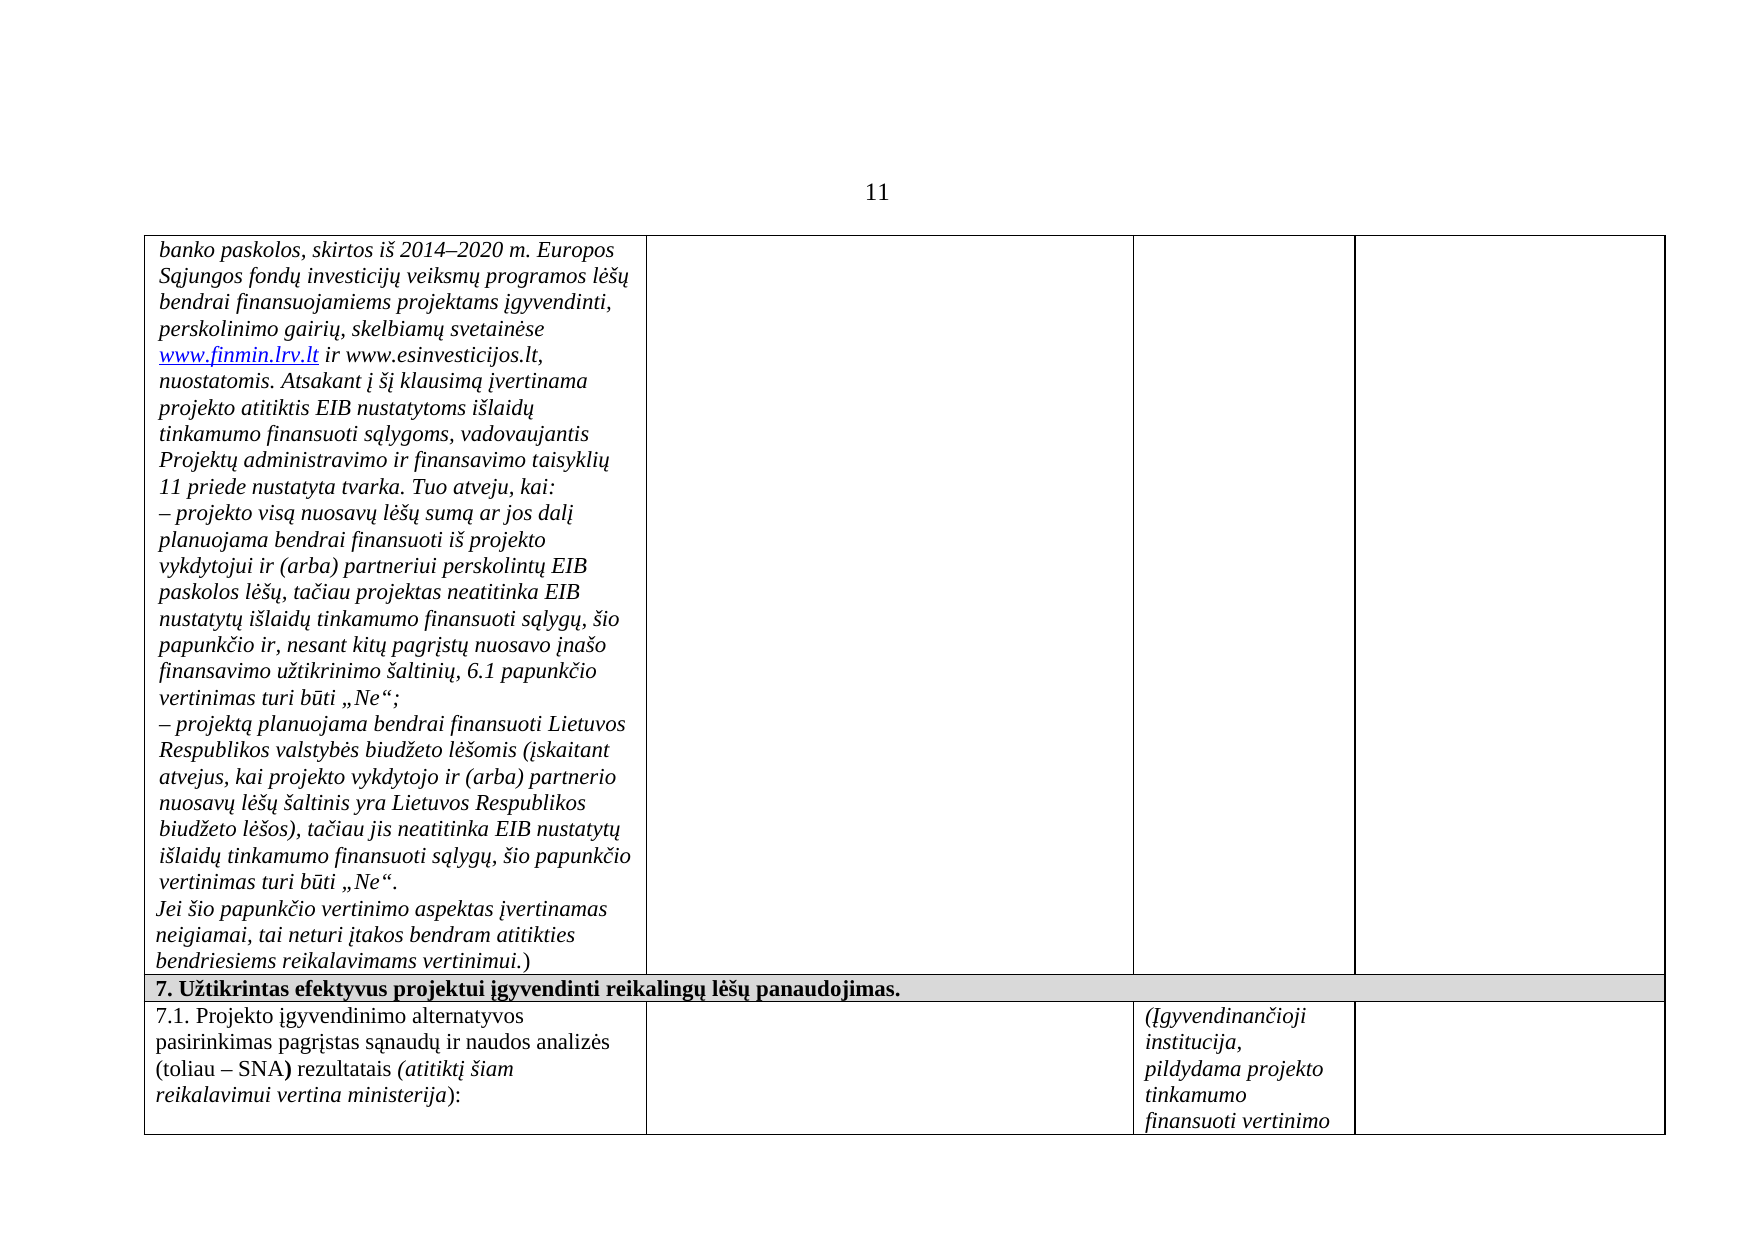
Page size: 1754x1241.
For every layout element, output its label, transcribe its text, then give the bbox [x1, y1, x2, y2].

table_cell [1356, 1002, 1664, 1134]
table_cell [647, 1002, 1133, 1134]
table_cell 7.1. Projekto įgyvendinimo alternatyvos pasirinkimas pagrįstas sąnaudų ir naudos analizės (toliau – SNA) rezultatais (atitiktį šiam reikalavimui vertina ministerija): [145, 1002, 646, 1134]
table_cell (Įgyvendinančioji institucija, pildydama projekto tinkamumo finansuoti vertinimo [1134, 1002, 1354, 1134]
table_cell 7. Užtikrintas efektyvus projektui įgyvendinti reikalingų lėšų panaudojimas. [145, 975, 1664, 1001]
table_cell [1134, 236, 1354, 974]
table_cell [647, 236, 1133, 974]
table_cell 6.4. Projektas atitinka Europos investicijų banko (toliau – EIB) nustatytas išlaidų tinkamumo finansuoti sąlygas (šis vertinimo aspektas taikomas tik tais atvejais, jei projektą planuojama bendrai finansuoti iš Lietuvos Respublikos valstybės biudžeto lėšų (įskaitant atvejus, kai projekto vykdytojo ir (arba) partnerio nuosavų lėšų šaltinis yra Lietuvos Respublikos biudžeto lėšos) arba projekto visą nuosavų lėšų sumą ar jos dalį planuojama bendrai finansuoti iš projekto vykdytojui ir (arba) partneriui perskolintų EIB paskolos lėšų, vadovaujantis Europos investicijų banko paskolos, skirtos iš 2014–2020 m. Europos Sąjungos fondų investicijų veiksmų programos lėšų bendrai finansuojamiems projektams įgyvendinti, perskolinimo gairių, skelbiamų svetainėse www.finmin.lrv.lt ir www.esinvesticijos.lt, nuostatomis. Atsakant į šį klausimą įvertinama projekto atitiktis EIB nustatytoms išlaidų tinkamumo finansuoti sąlygoms, vadovaujantis Projektų administravimo ir finansavimo taisyklių 11 priede nustatyta tvarka. Tuo atveju, kai: – projekto visą nuosavų lėšų sumą ar jos dalį planuojama bendrai finansuoti iš projekto vykdytojui ir (arba) partneriui perskolintų EIB paskolos lėšų, tačiau projektas neatitinka EIB nustatytų išlaidų tinkamumo finansuoti sąlygų, šio papunkčio ir, nesant kitų pagrįstų nuosavo įnašo finansavimo užtikrinimo šaltinių, 6.1 papunkčio vertinimas turi būti „Ne“; – projektą planuojama bendrai finansuoti Lietuvos Respublikos valstybės biudžeto lėšomis (įskaitant atvejus, kai projekto vykdytojo ir (arba) partnerio nuosavų lėšų šaltinis yra Lietuvos Respublikos biudžeto lėšos), tačiau jis neatitinka EIB nustatytų išlaidų tinkamumo finansuoti sąlygų, šio papunkčio vertinimas turi būti „Ne“. Jei šio papunkčio vertinimo aspektas įvertinamas neigiamai, tai neturi įtakos bendram atitikties bendriesiems reikalavimams vertinimui.) [145, 236, 646, 974]
table_cell [1356, 236, 1664, 974]
